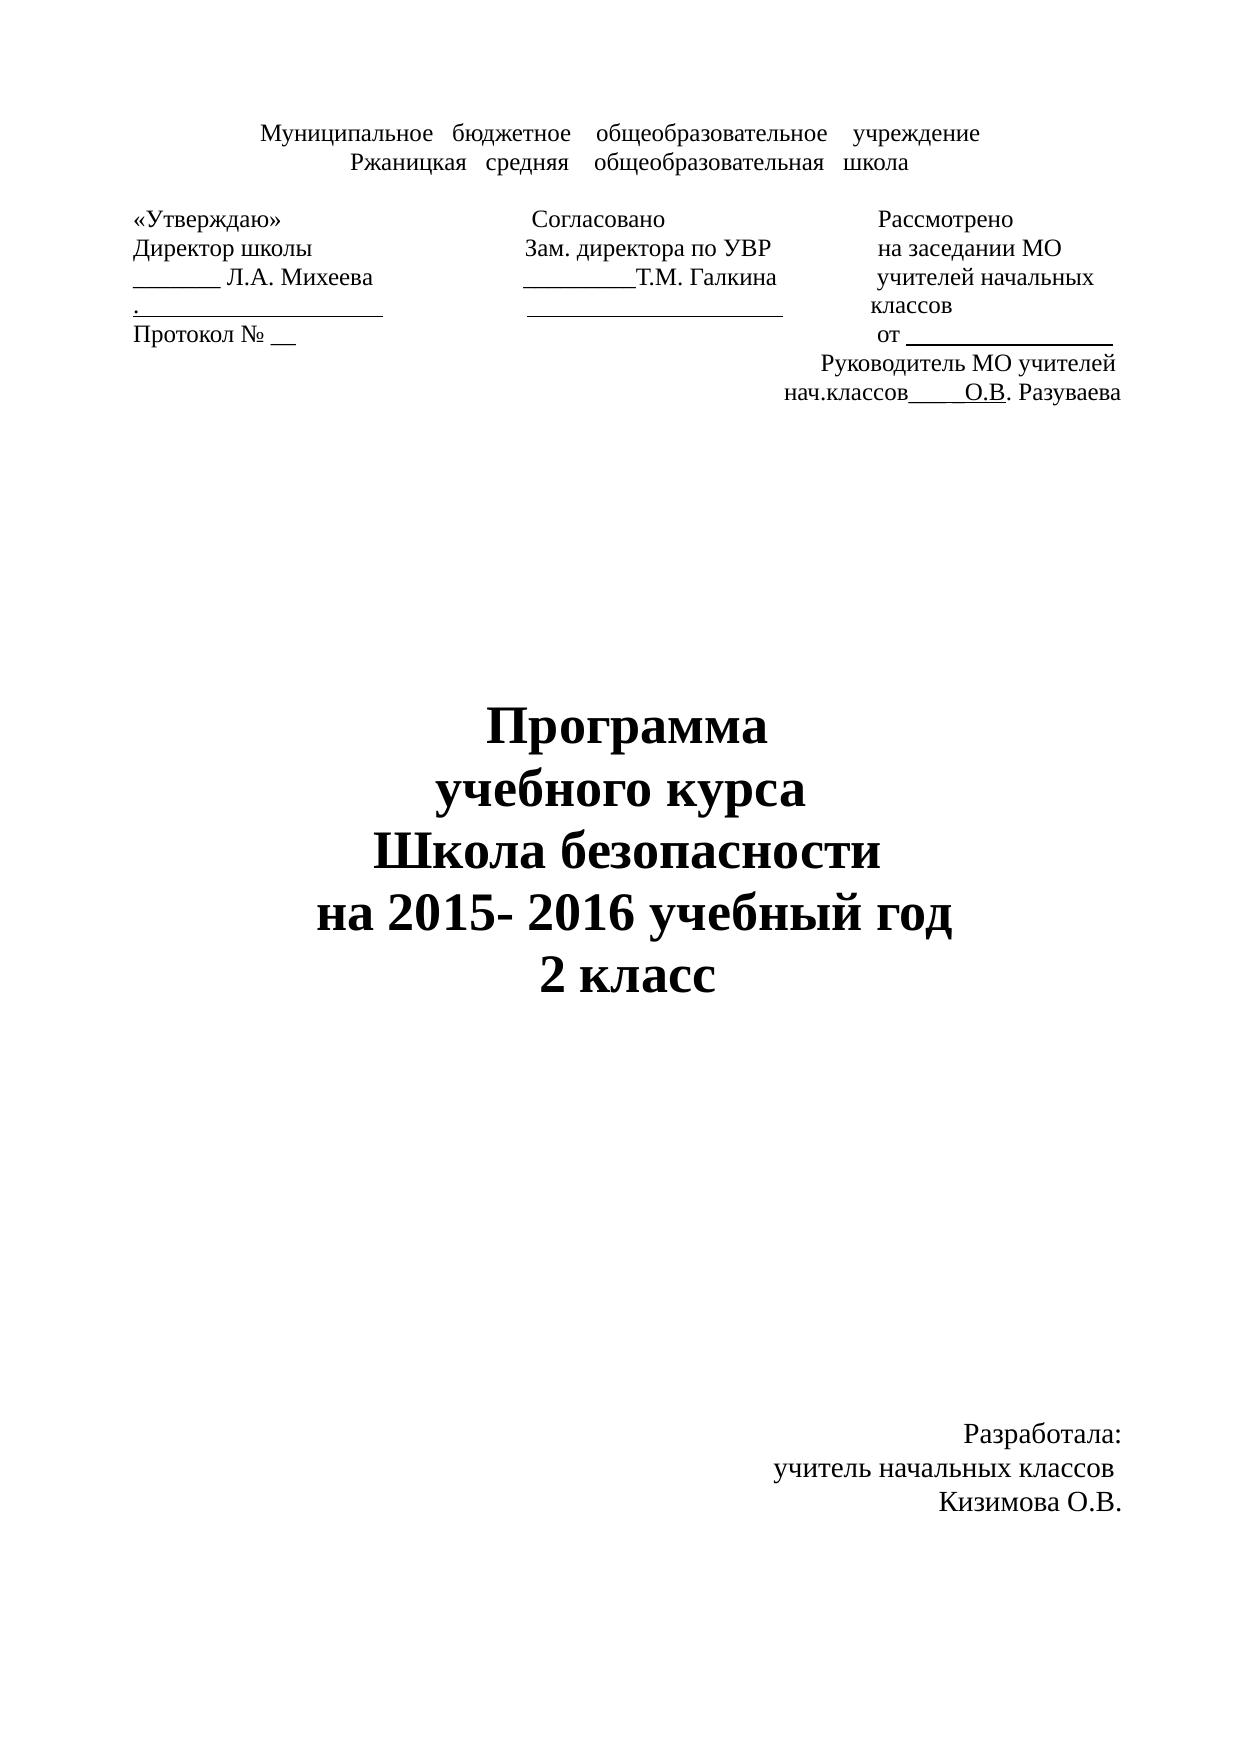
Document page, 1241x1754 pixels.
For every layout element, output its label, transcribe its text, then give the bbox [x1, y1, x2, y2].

text «Утверждаю» Согласовано Рассмотрено Директор школы Зам. директора по УВР на заседании МО _______ Л.А. Михеева _________Т.М. Галкина учителей начальных . классов Протокол № __ от о Руководитель МО учителей и нач.классов___ _О.В. Разуваева п [133, 204, 1122, 434]
text Разработала: учитель начальных классов [133, 1417, 1122, 1484]
text на 2015- 2016 учебный год [133, 880, 1122, 942]
text Муниципальное бюджетное общеобразовательное учреждение [118, 118, 1122, 147]
text Школа безопасности [133, 818, 1122, 880]
text Ржаницкая средняя общеобразовательная школа [118, 147, 1122, 176]
text Кизимова О.В. [133, 1484, 1122, 1517]
text Программа учебного курса [133, 693, 1122, 818]
text 2 класс [133, 942, 1122, 1004]
